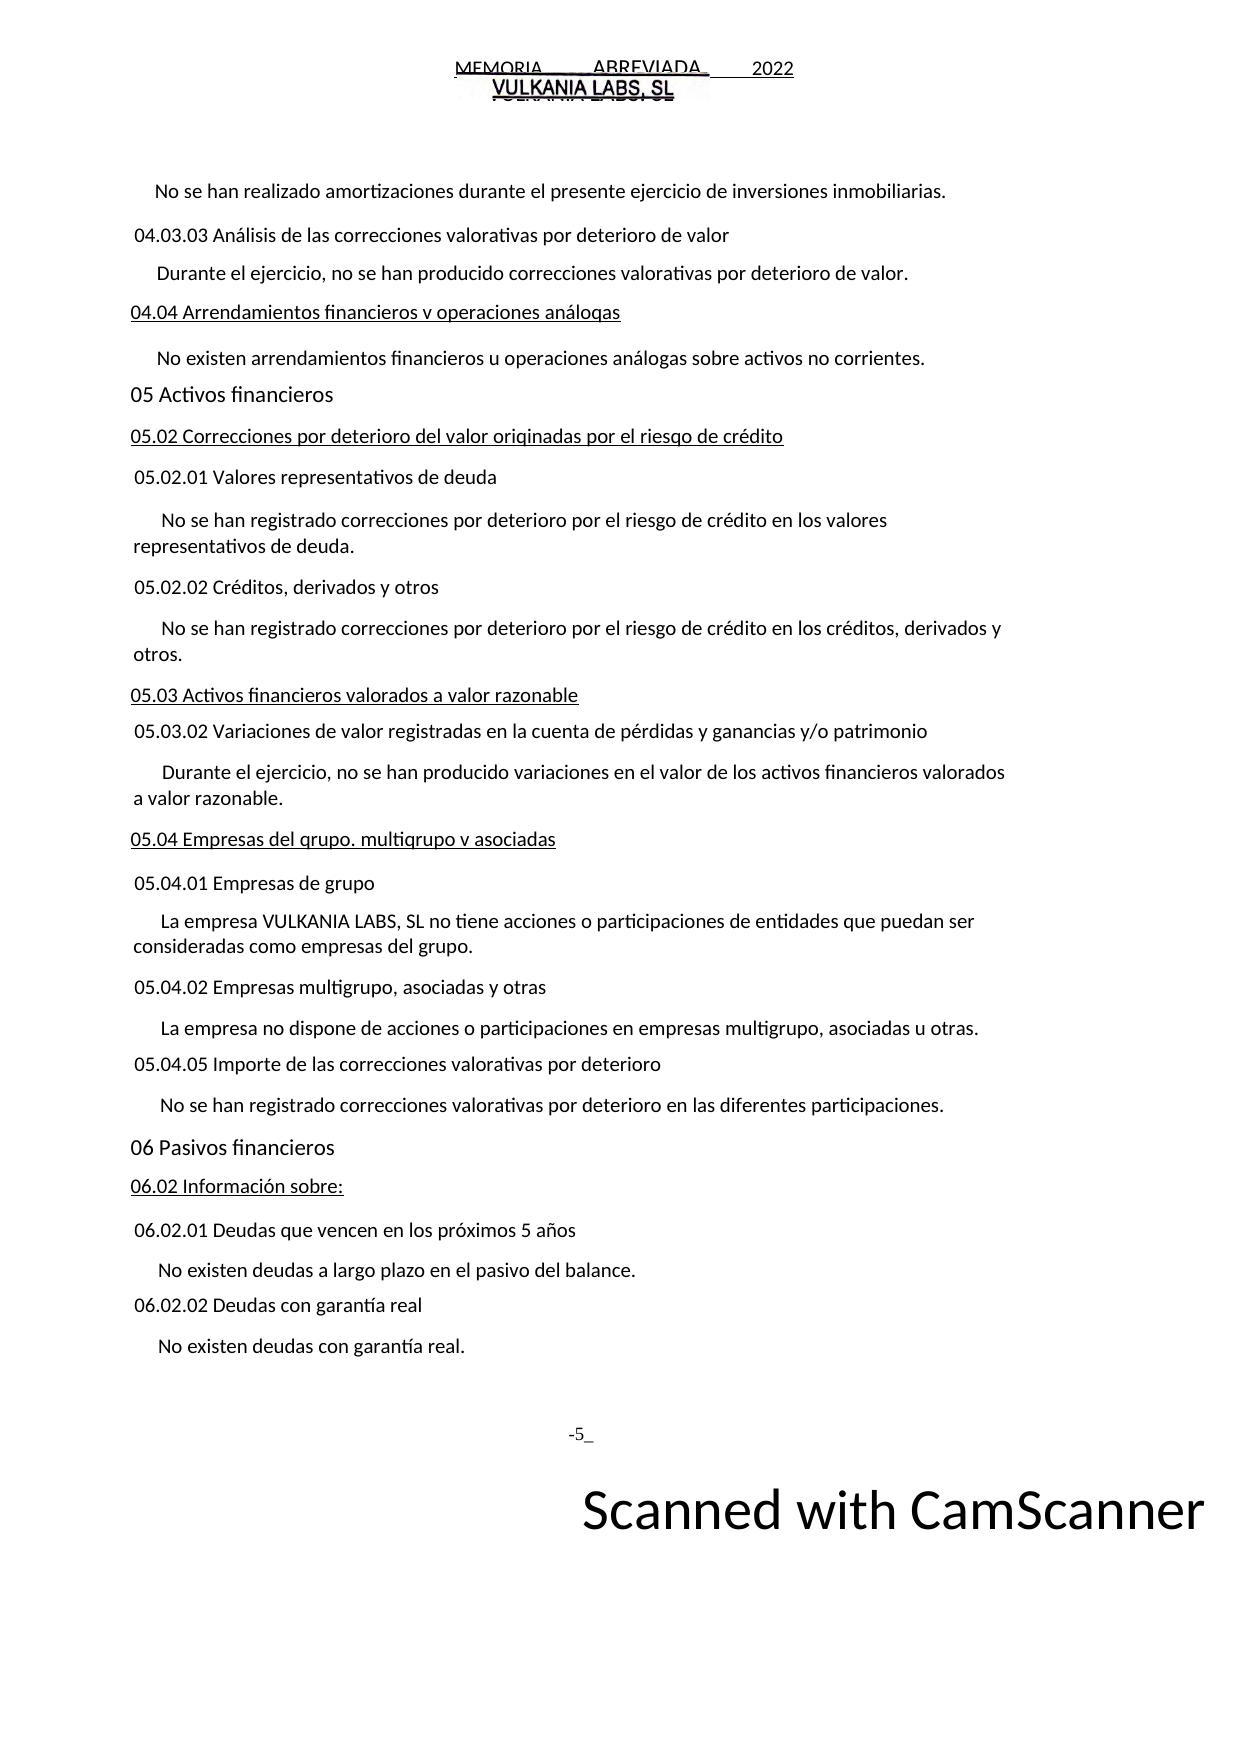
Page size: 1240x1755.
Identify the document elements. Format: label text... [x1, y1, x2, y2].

text Durante el ejercicio, no se han producido correcciones valorativas por deterioro de valor. [157, 260, 1021, 286]
text No existen arrendamientos financieros u operaciones análogas sobre activos no corrientes. [157, 345, 1021, 371]
text 05.04.05 Importe de las correcciones valorativas por deterioro [134, 1051, 1021, 1077]
text No se han registrado correcciones por deterioro por el riesgo de crédito en los créditos, derivados y otros. [133, 615, 1021, 666]
subtitle 05.02 Correcciones por deterioro del valor oriqinadas por el riesqo de crédito [130, 423, 1022, 448]
subtitle 05 Activos financieros [130, 380, 1022, 408]
text 05.04.01 Empresas de grupo [134, 870, 1021, 895]
text 06.02.02 Deudas con garantía real [134, 1293, 1021, 1318]
text -5_ [139, 1423, 1022, 1444]
text No se han registrado correcciones por deterioro por el riesgo de crédito en los valores representativos de deuda. [133, 507, 1021, 559]
text 06.02.01 Deudas que vencen en los próximos 5 años [134, 1217, 1021, 1242]
text 05.03.02 Variaciones de valor registradas en la cuenta de pérdidas y ganancias y/o patrimonio [134, 718, 1021, 744]
subtitle 05.04 Empresas del qrupo. multiqrupo v asociadas [130, 826, 1022, 851]
text 04.03.03 Análisis de las correcciones valorativas por deterioro de valor [134, 222, 1021, 247]
text La empresa no dispone de acciones o participaciones en empresas multigrupo, asociadas u otras. [161, 1016, 1021, 1041]
text No se han registrado correcciones valorativas por deterioro en las diferentes participaciones. [160, 1092, 1021, 1118]
subtitle 05.03 Activos financieros valorados a valor razonable [130, 682, 1022, 707]
text 05.02.02 Créditos, derivados y otros [134, 574, 1021, 600]
text 06.02 Información sobre: [130, 1173, 1022, 1198]
subtitle 06 Pasivos financieros [130, 1133, 1022, 1161]
text No se han realizado amortizaciones durante el presente ejercicio de inversiones inmobiliarias. [154, 179, 1021, 204]
text Durante el ejercicio, no se han producido variaciones en el valor de los activos financieros valorados a valor razonable. [133, 759, 1021, 811]
text 04.04 Arrendamientos financieros v operaciones análoqas [130, 299, 1022, 324]
text 05.02.01 Valores representativos de deuda [134, 464, 1021, 490]
text No existen deudas con garantía real. [158, 1333, 1021, 1359]
text No existen deudas a largo plazo en el pasivo del balance. [158, 1258, 1021, 1283]
text 05.04.02 Empresas multigrupo, asociadas y otras [134, 974, 1021, 1000]
text La empresa VULKANIA LABS, SL no tiene acciones o participaciones de entidades que puedan ser consideradas como empresas del grupo. [133, 908, 1021, 959]
